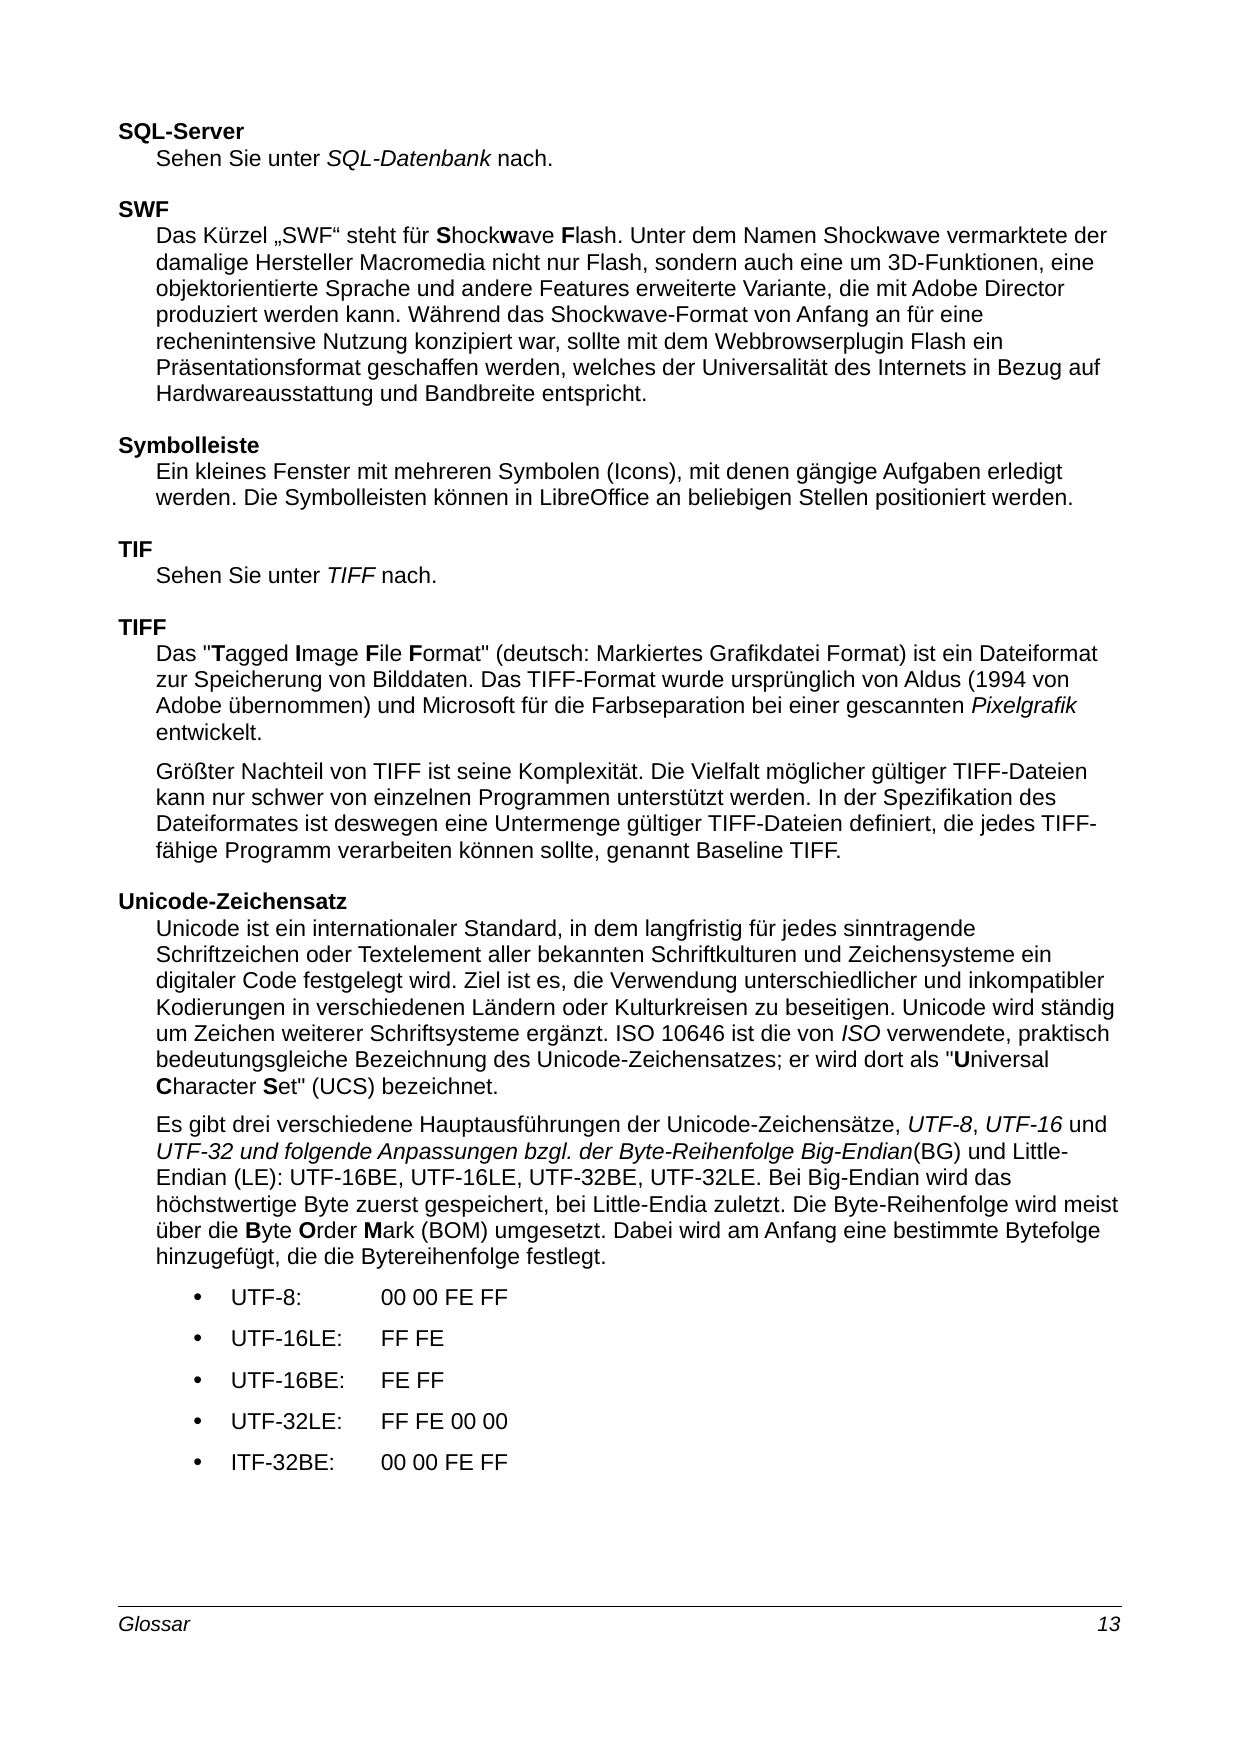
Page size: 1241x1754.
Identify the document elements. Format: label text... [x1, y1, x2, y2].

text Unicode ist ein internationaler Standard, in dem langfristig für jedes sinntragende Schriftzeichen oder Textelement aller bekannten Schriftkulturen und Zeichensysteme ein digitaler Code festgelegt wird. Ziel ist es, die Verwendung unterschiedlicher und inkompatibler Kodierungen in verschiedenen Ländern oder Kulturkreisen zu beseitigen. Unicode wird ständig um Zeichen weiterer Schriftsysteme ergänzt. ISO 10646 ist die von ISO verwendete, praktisch bedeutungsgleiche Bezeichnung des Unicode-Zeichensatzes; er wird dort als "Universal Character Set" (UCS) bezeichnet. [156, 914, 1122, 1099]
text Größter Nachteil von TIFF ist seine Komplexität. Die Vielfalt möglicher gültiger TIFF-Dateien kann nur schwer von einzelnen Programmen unterstützt werden. In der Spezifikation des Dateiformates ist deswegen eine Untermenge gültiger TIFF-Dateien definiert, die jedes TIFF-fähige Programm verarbeiten können sollte, genannt Baseline TIFF. [156, 758, 1122, 863]
list Symbolleiste [118, 432, 1122, 458]
list SQL-Server [118, 118, 1122, 144]
text Es gibt drei verschiedene Hauptausführungen der Unicode-Zeichensätze, UTF-8, UTF-16 und UTF-32 und folgende Anpassungen bzgl. der Byte-Reihenfolge Big-Endian(BG) und Little-Endian (LE): UTF-16BE, UTF-16LE, UTF-32BE, UTF-32LE. Bei Big-Endian wird das höchstwertige Byte zuerst gespeichert, bei Little-Endia zuletzt. Die Byte-Reihenfolge wird meist über die Byte Order Mark (BOM) umgesetzt. Dabei wird am Anfang eine bestimmte Bytefolge hinzugefügt, die die Bytereihenfolge festlegt. [156, 1111, 1122, 1269]
list SWF [118, 196, 1122, 222]
list UTF-32LE: FF FE 00 00 [193, 1406, 1122, 1434]
text Das "Tagged Image File Format" (deutsch: Markiertes Grafikdatei Format) ist ein Dateiformat zur Speicherung von Bilddaten. Das TIFF-Format wurde ursprünglich von Aldus (1994 von Adobe übernommen) und Microsoft für die Farbseparation bei einer gescannten Pixelgrafik entwickelt. [156, 640, 1122, 745]
text Ein kleines Fenster mit mehreren Symbolen (Icons), mit denen gängige Aufgaben erledigt werden. Die Symbolleisten können in LibreOffice an beliebigen Stellen positioniert werden. [156, 458, 1122, 511]
list UTF-16LE: FF FE [193, 1323, 1122, 1352]
list TIFF [118, 613, 1122, 640]
text Sehen Sie unter SQL-Datenbank nach. [156, 144, 1122, 171]
list ITF-32BE: 00 00 FE FF [193, 1447, 1122, 1502]
list Unicode-Zeichensatz [118, 888, 1122, 914]
list UTF-16BE: FE FF [193, 1364, 1122, 1393]
list UTF-8: 00 00 FE FF [193, 1282, 1122, 1311]
text Das Kürzel „SWF“ steht für Shockwave Flash. Unter dem Namen Shockwave vermarktete der damalige Hersteller Macromedia nicht nur Flash, sondern auch eine um 3D-Funktionen, eine objektorientierte Sprache und andere Features erweiterte Variante, die mit Adobe Director produziert werden kann. Während das Shockwave-Format von Anfang an für eine rechenintensive Nutzung konzipiert war, sollte mit dem Webbrowserplugin Flash ein Präsentationsformat geschaffen werden, welches der Universalität des Internets in Bezug auf Hardwareausstattung und Bandbreite entspricht. [156, 222, 1122, 407]
text Sehen Sie unter TIFF nach. [156, 562, 1122, 588]
list TIF [118, 536, 1122, 562]
